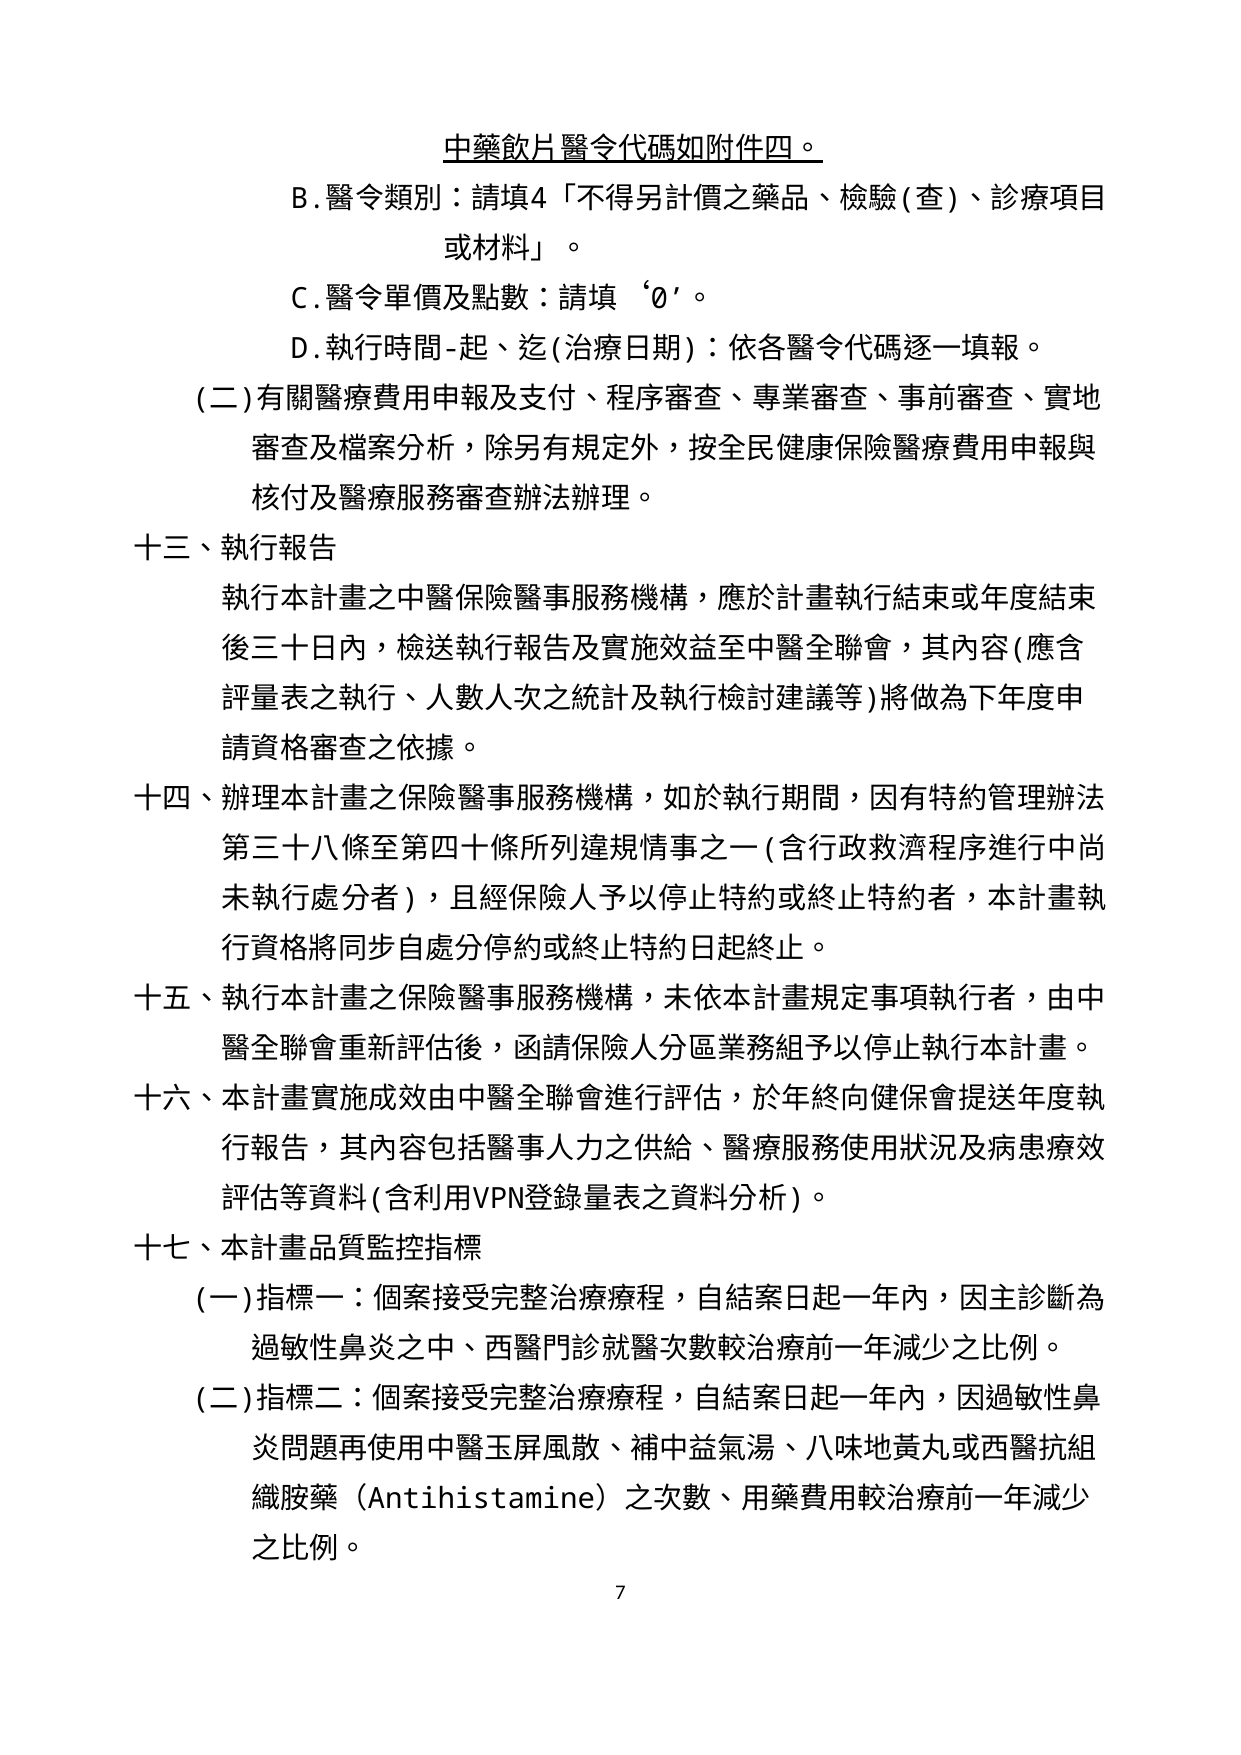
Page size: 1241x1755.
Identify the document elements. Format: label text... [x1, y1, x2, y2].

text D.執行時間-起、迄(治療日期)：依各醫令代碼逐一填報。 [133, 318, 1107, 368]
text 十五、執行本計畫之保險醫事服務機構，未依本計畫規定事項執行者，由中醫全聯會重新評估後，函請保險人分區業務組予以停止執行本計畫。 [133, 968, 1107, 1068]
text C.醫令單價及點數：請填‘0’。 [133, 268, 1107, 318]
text 十三、執行報告 [133, 518, 1107, 568]
text 十七、本計畫品質監控指標 [133, 1218, 1107, 1268]
text 十四、辦理本計畫之保險醫事服務機構，如於執行期間，因有特約管理辦法第三十八條至第四十條所列違規情事之一(含行政救濟程序進行中尚未執行處分者)，且經保險人予以停止特約或終止特約者，本計畫執行資格將同步自處分停約或終止特約日起終止。 [133, 768, 1107, 968]
text 中藥飲片醫令代碼如附件四。 [236, 118, 1107, 168]
text 十六、本計畫實施成效由中醫全聯會進行評估，於年終向健保會提送年度執行報告，其內容包括醫事人力之供給、醫療服務使用狀況及病患療效評估等資料(含利用VPN登錄量表之資料分析)。 [133, 1068, 1107, 1218]
text (二)指標二：個案接受完整治療療程，自結案日起一年內，因過敏性鼻炎問題再使用中醫玉屏風散、補中益氣湯、八味地黃丸或西醫抗組織胺藥（Antihistamine）之次數、用藥費用較治療前一年減少之比例。 [192, 1368, 1107, 1568]
text 執行本計畫之中醫保險醫事服務機構，應於計畫執行結束或年度結束後三十日內，檢送執行報告及實施效益至中醫全聯會，其內容(應含評量表之執行、人數人次之統計及執行檢討建議等)將做為下年度申請資格審查之依據。 [221, 568, 1107, 768]
text (二)有關醫療費用申報及支付、程序審查、專業審查、事前審查、實地審查及檔案分析，除另有規定外，按全民健康保險醫療費用申報與核付及醫療服務審查辦法辦理。 [192, 368, 1107, 518]
text B.醫令類別：請填4「不得另計價之藥品、檢驗(查)、診療項目或材料」。 [133, 168, 1107, 268]
text (一)指標一：個案接受完整治療療程，自結案日起一年內，因主診斷為過敏性鼻炎之中、西醫門診就醫次數較治療前一年減少之比例。 [192, 1268, 1107, 1368]
